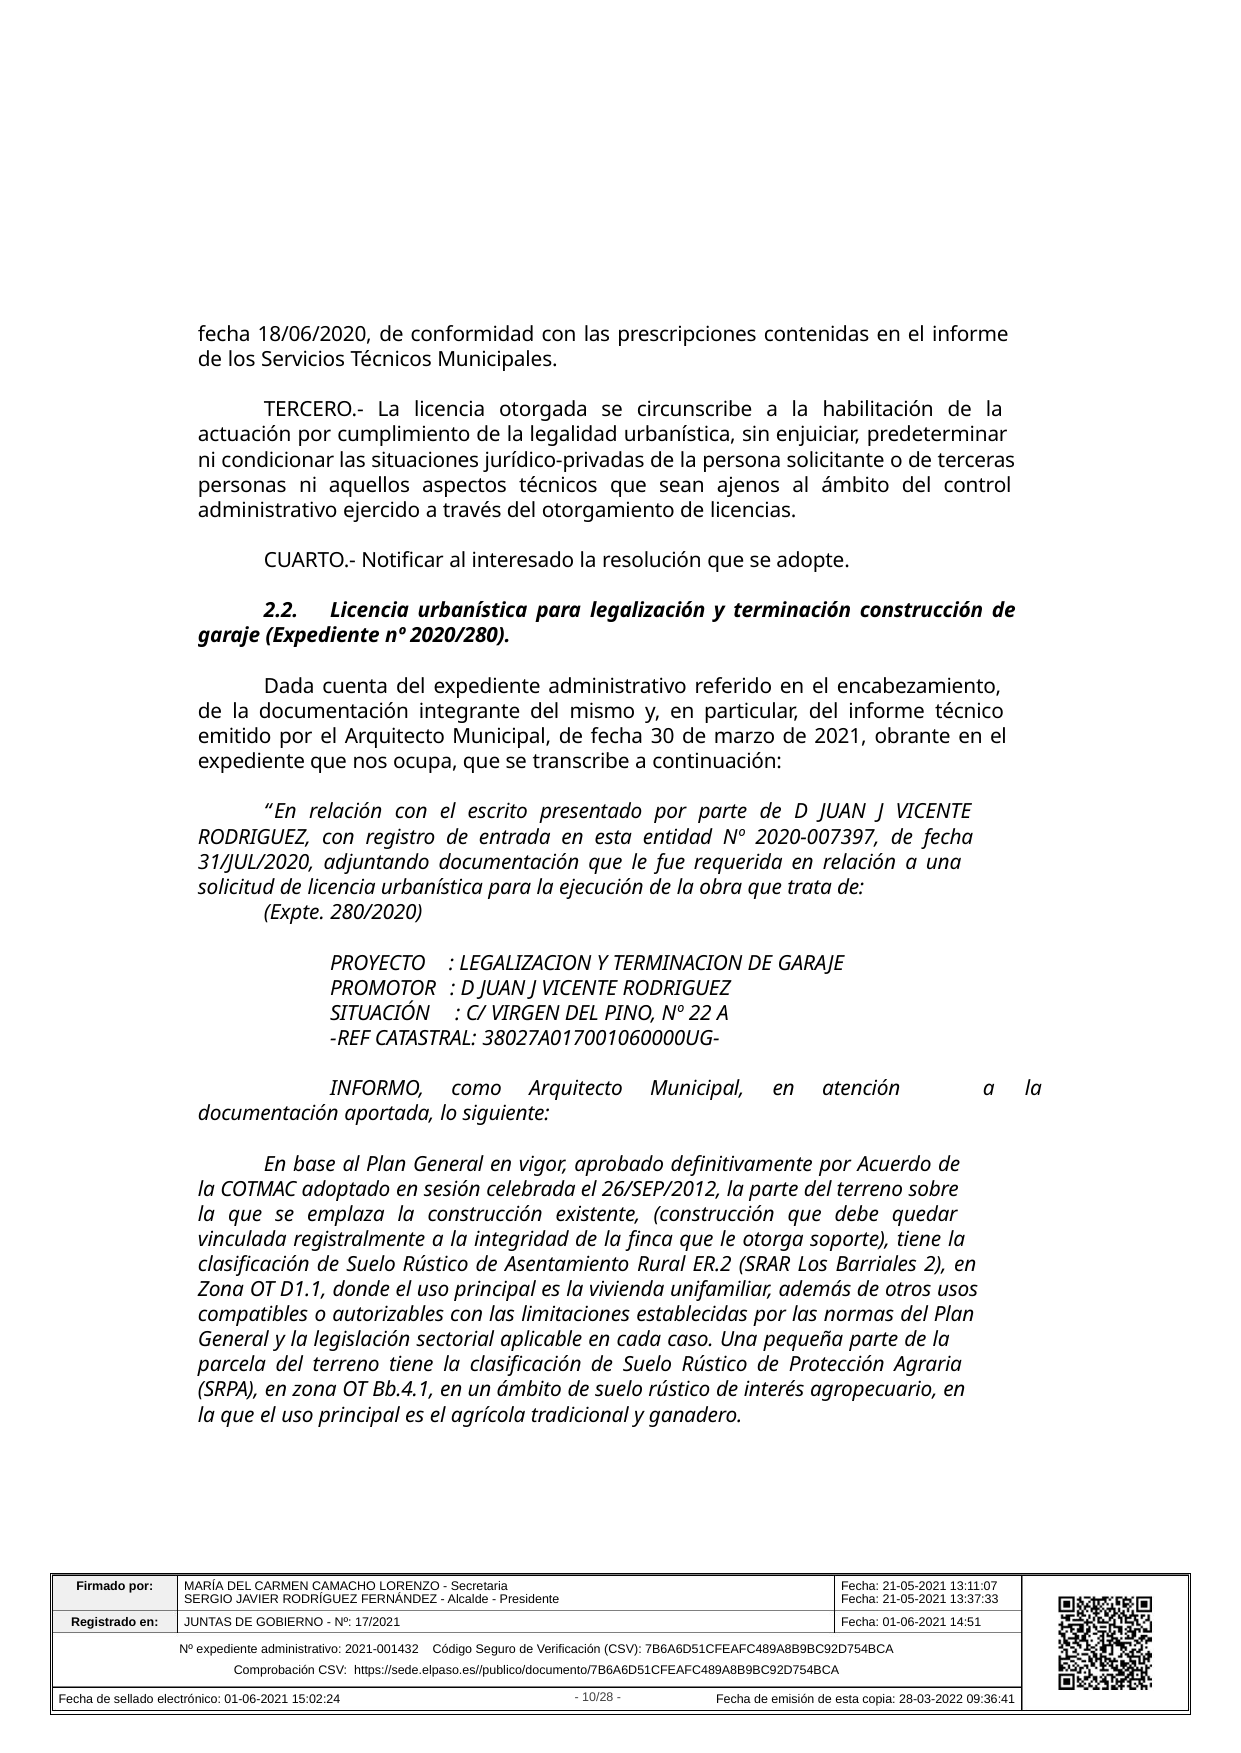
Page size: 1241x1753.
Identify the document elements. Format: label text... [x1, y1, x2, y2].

text Fecha: 21-05-2021 13:11:07 [841, 1579, 1022, 1593]
text de la documentación integrante del mismo y, en particular, del informe técnico [198, 699, 1068, 723]
text SERGIO JAVIER RODRÍGUEZ FERNÁNDEZ - Alcalde - Presidente [184, 1593, 586, 1607]
text la que el uso principal es el agrícola tradicional y ganadero. [198, 1402, 1068, 1427]
text 3 [198, 850, 234, 874]
text (SRPA), en zona OT Bb.4.1, en un ámbito de suelo rústico de interés agropecuario, en [198, 1377, 1068, 1402]
text Fecha de sellado electrónico: 01-06-2021 15:02:24 [58, 1692, 365, 1706]
text garaje (Expediente nº 2020/280). [198, 623, 548, 648]
text parcela del terreno tiene la clasificación de Suelo Rústico de Protección Agraria [198, 1352, 1068, 1377]
text de los Servicios Técnicos Municipales. [198, 347, 1068, 371]
text 2 [264, 598, 275, 623]
text la que se emplaza la construcción existente, (construcción que debe quedar [198, 1201, 1068, 1226]
text personas ni aquellos aspectos técnicos que sean ajenos al ámbito del control [198, 472, 1068, 497]
text administrativo ejercido a través del otorgamiento de licencias. [198, 497, 1068, 522]
text Dada cuenta del expediente administrativo referido en el encabezamiento, [264, 674, 1068, 698]
text (Expte. 280/2020) [264, 900, 966, 924]
text CUARTO.- Notificar al interesado la resolución que se adopte. [264, 548, 899, 573]
text TERCERO.- La licencia otorgada se circunscribe a la habilitación de la [264, 397, 1068, 422]
text En relación con el escrito presentado por parte de D JUAN J VICENTE [274, 799, 1068, 824]
text Fecha: 21-05-2021 13:37:33 [841, 1593, 1022, 1607]
text documentación aportada, lo siguiente: [198, 1101, 980, 1126]
text actuación por cumplimiento de la legalidad urbanística, sin enjuiciar, predeterminar [198, 422, 1068, 447]
text fecha 18/06/2020, de conformidad con las prescripciones contenidas en el informe [198, 322, 1068, 346]
text clasificación de Suelo Rústico de Asentamiento Rural ER.2 (SRAR Los Barriales 2), en [198, 1252, 1068, 1276]
text JUNTAS DE GOBIERNO - Nº: 17/2021 [184, 1615, 426, 1629]
text MARÍA DEL CARMEN CAMACHO LORENZO - Secretaria [184, 1579, 586, 1593]
text REF CATASTRAL: 38027A017001060000UG- [337, 1026, 771, 1050]
text - 10/28 - [574, 1691, 640, 1705]
text SITUACIÓN : C/ VIRGEN DEL PINO, Nº 22 A [330, 1000, 928, 1025]
text Fecha de emisión de esta copia: 28-03-2022 09:36:41 [716, 1692, 1040, 1706]
text General y la legislación sectorial aplicable en cada caso. Una pequeña parte de la [198, 1327, 1068, 1351]
text solicitud de licencia urbanística para la ejecución de la obra que trata de: [198, 875, 966, 899]
text “ [264, 799, 274, 824]
text .2. [275, 598, 323, 623]
text INFORMO, como Arquitecto Municipal, en atención [330, 1076, 980, 1100]
text PROMOTOR : D JUAN J VICENTE RODRIGUEZ [330, 975, 928, 1000]
picture [51, 1574, 1190, 1714]
text - [330, 1026, 337, 1050]
text Registrado en: [71, 1615, 177, 1629]
text expediente que nos ocupa, que se transcribe a continuación: [198, 749, 1068, 773]
text vinculada registralmente a la integridad de la finca que le otorga soporte), tiene la [198, 1227, 1068, 1251]
text la [1024, 1076, 1068, 1100]
text En base al Plan General en vigor, aprobado definitivamente por Acuerdo de [264, 1151, 1068, 1176]
text PROYECTO : LEGALIZACION Y TERMINACION DE GARAJE [330, 950, 928, 975]
text 1/JUL/2020, adjuntando documentación que le fue requerida en relación a una [209, 849, 1068, 874]
text Licencia urbanística para legalización y terminación construcción de [330, 598, 1068, 623]
text a [983, 1076, 1022, 1100]
text Nº expediente administrativo: 2021-001432 Código Seguro de Verificación (CSV): 7B6A6D51CFEAFC489A8B9BC92D754BCA [179, 1642, 919, 1656]
text ni condicionar las situaciones jurídico-privadas de la persona solicitante o de terceras [198, 447, 1068, 472]
text Comprobación CSV: https://sede.elpaso.es//publico/documento/7B6A6D51CFEAFC489A8B9BC92D754BCA [233, 1663, 919, 1677]
text emitido por el Arquitecto Municipal, de fecha 30 de marzo de 2021, obrante en el [198, 724, 1068, 748]
text la COTMAC adoptado en sesión celebrada el 26/SEP/2012, la parte del terreno sobre [198, 1176, 1068, 1201]
text Fecha: 01-06-2021 14:51 [841, 1615, 1002, 1629]
text RODRIGUEZ, con registro de entrada en esta entidad Nº 2020-007397, de fecha [198, 824, 1068, 849]
text compatibles o autorizables con las limitaciones establecidas por las normas del Plan [198, 1302, 1068, 1326]
text Firmado por: [76, 1579, 172, 1593]
text Zona OT D1.1, donde el uso principal es la vivienda unifamiliar, además de otros usos [198, 1277, 1068, 1301]
